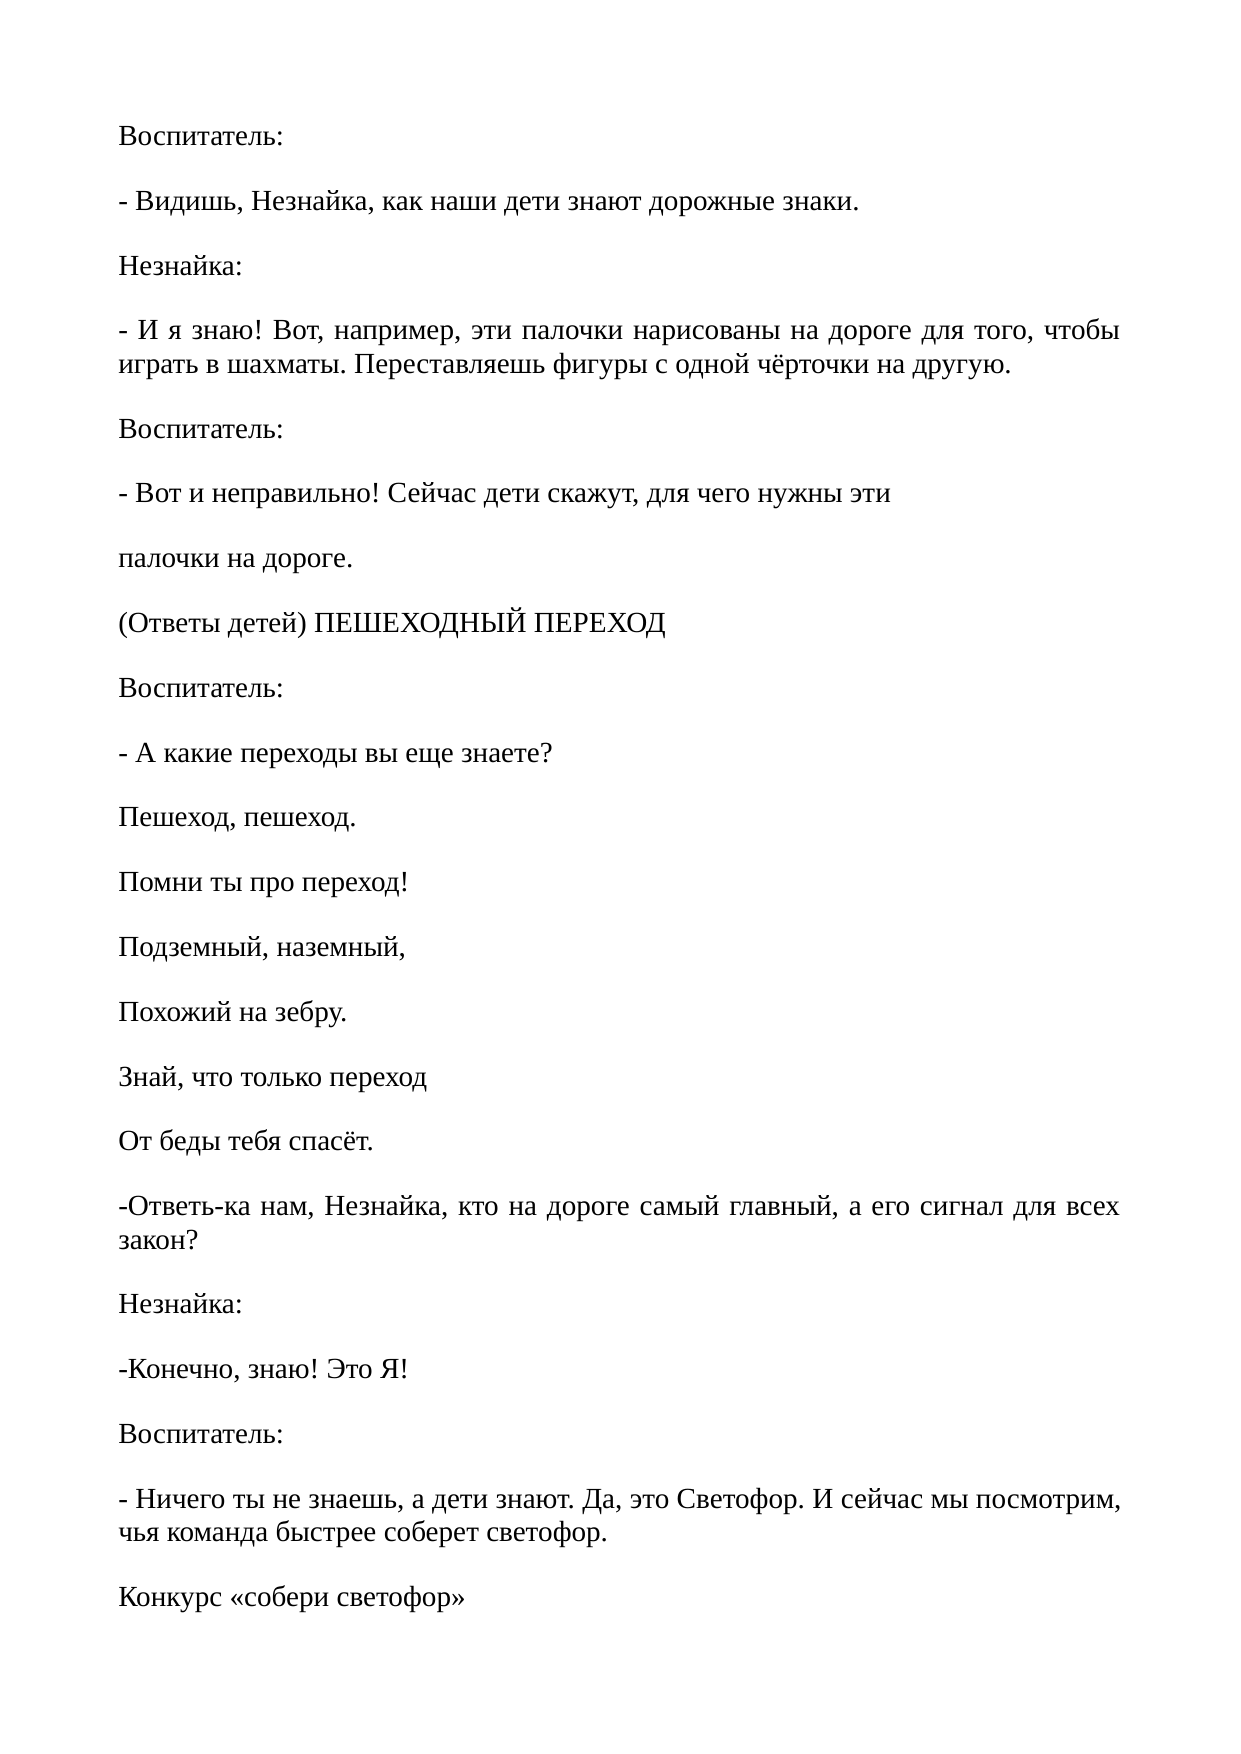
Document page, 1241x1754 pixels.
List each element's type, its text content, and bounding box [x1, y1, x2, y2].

text - Видишь, Незнайка, как наши дети знают дорожные знаки. [118, 183, 1122, 216]
text Воспитатель: [118, 118, 1122, 152]
text -Ответь-ка нам, Незнайка, кто на дороге самый главный, а его сигнал для всех закон? [118, 1188, 1122, 1255]
text Похожий на зебру. [118, 994, 1122, 1027]
text Воспитатель: [118, 670, 1122, 703]
text От беды тебя спасёт. [118, 1123, 1122, 1157]
text Незнайка: [118, 248, 1122, 281]
text (Ответы детей) ПЕШЕХОДНЫЙ ПЕРЕХОД [118, 605, 1122, 639]
text Подземный, наземный, [118, 929, 1122, 963]
text -Конечно, знаю! Это Я! [118, 1351, 1122, 1385]
text Знай, что только переход [118, 1059, 1122, 1092]
text Воспитатель: [118, 411, 1122, 444]
text палочки на дороге. [118, 540, 1122, 574]
text Помни ты про переход! [118, 864, 1122, 898]
text - А какие переходы вы еще знаете? [118, 735, 1122, 768]
text Конкурс «собери светофор» [118, 1579, 1122, 1613]
text Незнайка: [118, 1287, 1122, 1320]
text Пешеход, пешеход. [118, 799, 1122, 833]
text Воспитатель: [118, 1416, 1122, 1450]
text - Ничего ты не знаешь, а дети знают. Да, это Светофор. И сейчас мы посмотрим, чья команда быстрее соберет светофор. [118, 1481, 1122, 1548]
text - Вот и неправильно! Сейчас дети скажут, для чего нужны эти [118, 476, 1122, 509]
text - И я знаю! Вот, например, эти палочки нарисованы на дороге для того, чтобы играть в шахматы. Переставляешь фигуры с одной чёрточки на другую. [118, 312, 1122, 379]
